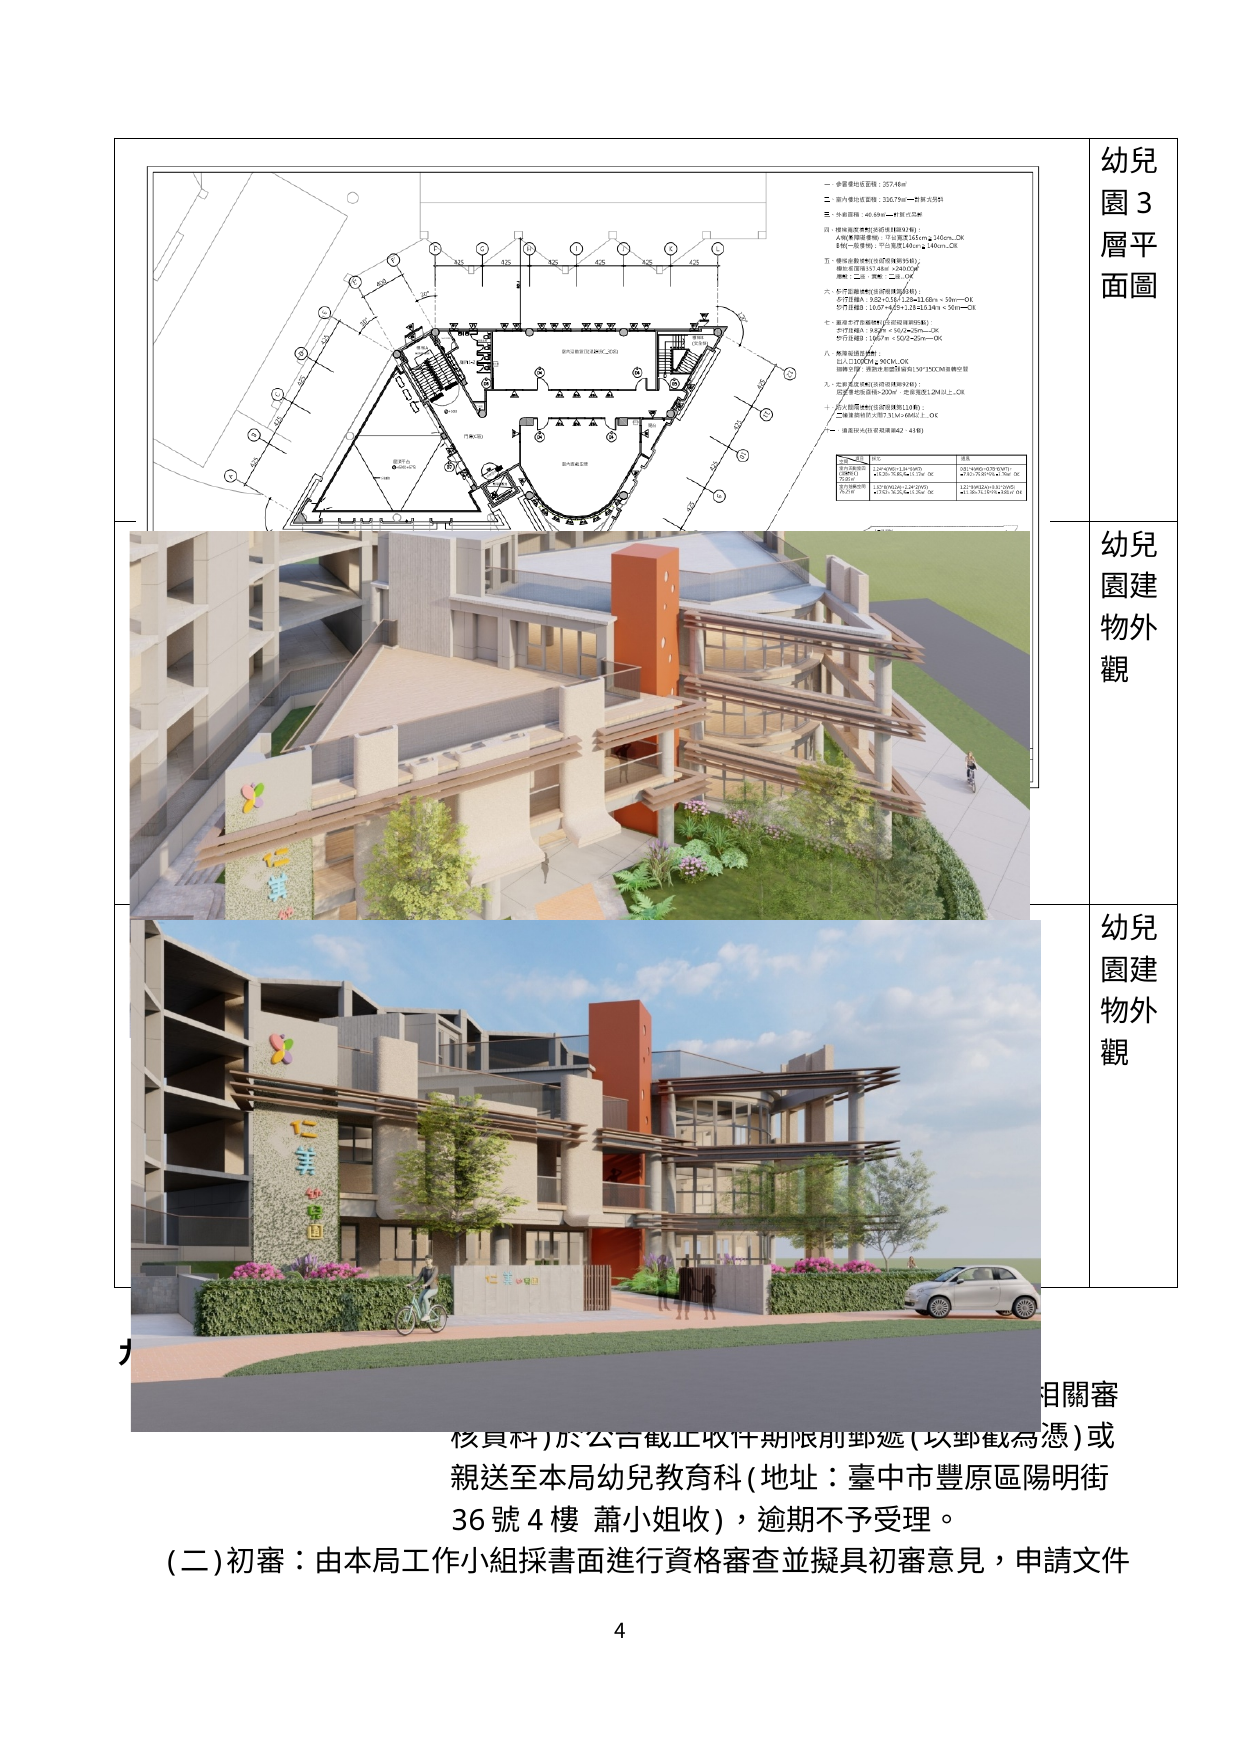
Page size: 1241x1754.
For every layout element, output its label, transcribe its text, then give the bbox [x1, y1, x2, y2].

text (一)申請文件及期間：請檢附經營計畫書(含附件一、二檢核文件及相關審核資料)於公告截止收件期限前郵遞(以郵戳為憑)或親送至本局幼兒教育科(地址：臺中市豐原區陽明街36號4樓 蕭小姐收)，逾期不予受理。 [162, 1372, 1143, 1538]
table_cell [1030, 905, 1089, 1287]
table_cell 幼兒園建物外觀 [1090, 522, 1177, 904]
table_cell [115, 522, 136, 904]
table_cell 幼兒園建物外觀 [1090, 905, 1177, 1287]
table_cell 幼兒園3層平面圖 [1090, 139, 1177, 521]
table_cell [115, 139, 1089, 521]
text 九、審核程序及流程： [1041, 1330, 1143, 1372]
table_cell [115, 905, 130, 1287]
text 九、審核程序及流程： [118, 1330, 130, 1372]
text (二)初審：由本局工作小組採書面進行資格審查並擬具初審意見，申請文件 [162, 1538, 1143, 1580]
table_cell [1030, 522, 1089, 904]
